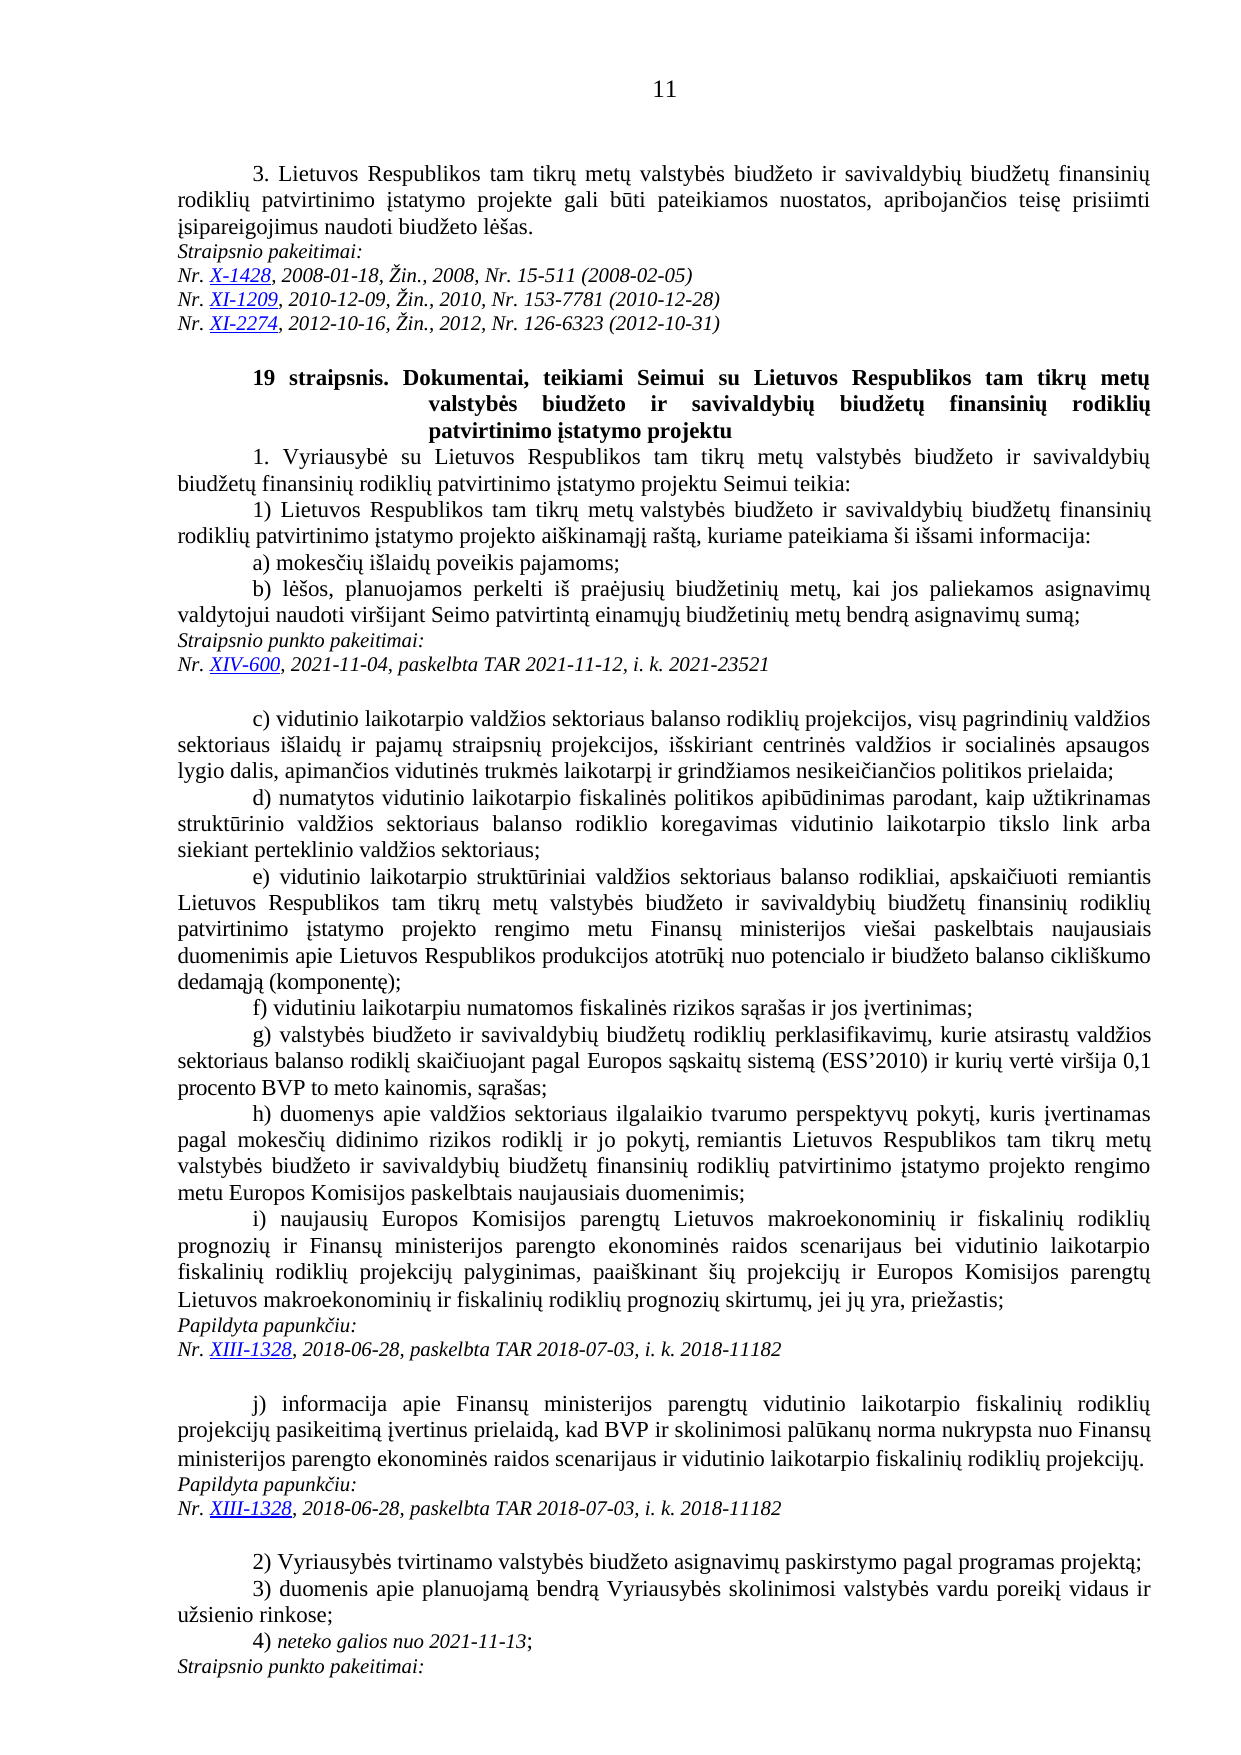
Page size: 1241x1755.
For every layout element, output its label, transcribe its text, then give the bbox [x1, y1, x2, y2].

text Papildyta papunkčiu: [177, 1313, 1152, 1337]
text 19 straipsnis. Dokumentai, teikiami Seimui su Lietuvos Respublikos tam tikrų metų valstybės biudžeto ir savivaldybių biudžetų finansinių rodiklių patvirtinimo įstatymo projektu [252, 364, 1152, 443]
text Nr. XI-1209, 2010-12-09, Žin., 2010, Nr. 153-7781 (2010-12-28) [177, 287, 1152, 311]
text 1) Lietuvos Respublikos tam tikrų metų valstybės biudžeto ir savivaldybių biudžetų finansinių rodiklių patvirtinimo įstatymo projekto aiškinamąjį raštą, kuriame pateikiama ši išsami informacija: [177, 496, 1152, 549]
text Straipsnio punkto pakeitimai: [177, 628, 1152, 652]
text 3) duomenis apie planuojamą bendrą Vyriausybės skolinimosi valstybės vardu poreikį vidaus ir užsienio rinkose; [177, 1575, 1152, 1627]
text a) mokesčių išlaidų poveikis pajamoms; [177, 549, 1152, 575]
text Nr. XIV-600, 2021-11-04, paskelbta TAR 2021-11-12, i. k. 2021-23521 [177, 652, 1152, 676]
text 4) neteko galios nuo 2021-11-13; [177, 1627, 1152, 1654]
text b) lėšos, planuojamos perkelti iš praėjusių biudžetinių metų, kai jos paliekamos asignavimų valdytojui naudoti viršijant Seimo patvirtintą einamųjų biudžetinių metų bendrą asignavimų sumą; [177, 575, 1152, 628]
text g) valstybės biudžeto ir savivaldybių biudžetų rodiklių perklasifikavimų, kurie atsirastų valdžios sektoriaus balanso rodiklį skaičiuojant pagal Europos sąskaitų sistemą (ESS’2010) ir kurių vertė viršija 0,1 procento BVP to meto kainomis, sąrašas; [177, 1021, 1152, 1100]
text d) numatytos vidutinio laikotarpio fiskalinės politikos apibūdinimas parodant, kaip užtikrinamas struktūrinio valdžios sektoriaus balanso rodiklio koregavimas vidutinio laikotarpio tikslo link arba siekiant perteklinio valdžios sektoriaus; [177, 784, 1152, 863]
text 1. Vyriausybė su Lietuvos Respublikos tam tikrų metų valstybės biudžeto ir savivaldybių biudžetų finansinių rodiklių patvirtinimo įstatymo projektu Seimui teikia: [177, 443, 1152, 496]
text Papildyta papunkčiu: [177, 1471, 1152, 1496]
text Nr. X-1428, 2008-01-18, Žin., 2008, Nr. 15-511 (2008-02-05) [177, 263, 1152, 287]
text Nr. XI-2274, 2012-10-16, Žin., 2012, Nr. 126-6323 (2012-10-31) [177, 311, 1152, 335]
text Straipsnio pakeitimai: [177, 239, 1152, 263]
text 3. Lietuvos Respublikos tam tikrų metų valstybės biudžeto ir savivaldybių biudžetų finansinių rodiklių patvirtinimo įstatymo projekte gali būti pateikiamos nuostatos, apribojančios teisę prisiimti įsipareigojimus naudoti biudžeto lėšas. [177, 160, 1152, 239]
text Nr. XIII-1328, 2018-06-28, paskelbta TAR 2018-07-03, i. k. 2018-11182 [177, 1337, 1152, 1361]
text j) informacija apie Finansų ministerijos parengtų vidutinio laikotarpio fiskalinių rodiklių projekcijų pasikeitimą įvertinus prielaidą, kad BVP ir skolinimosi palūkanų norma nukrypsta nuo Finansų ministerijos parengto ekonominės raidos scenarijaus ir vidutinio laikotarpio fiskalinių rodiklių projekcijų. [177, 1390, 1152, 1471]
text h) duomenys apie valdžios sektoriaus ilgalaikio tvarumo perspektyvų pokytį, kuris įvertinamas pagal mokesčių didinimo rizikos rodiklį ir jo pokytį, remiantis Lietuvos Respublikos tam tikrų metų valstybės biudžeto ir savivaldybių biudžetų finansinių rodiklių patvirtinimo įstatymo projekto rengimo metu Europos Komisijos paskelbtais naujausiais duomenimis; [177, 1100, 1152, 1205]
text 2) Vyriausybės tvirtinamo valstybės biudžeto asignavimų paskirstymo pagal programas projektą; [177, 1548, 1152, 1575]
text Nr. XIII-1328, 2018-06-28, paskelbta TAR 2018-07-03, i. k. 2018-11182 [177, 1496, 1152, 1519]
text e) vidutinio laikotarpio struktūriniai valdžios sektoriaus balanso rodikliai, apskaičiuoti remiantis Lietuvos Respublikos tam tikrų metų valstybės biudžeto ir savivaldybių biudžetų finansinių rodiklių patvirtinimo įstatymo projekto rengimo metu Finansų ministerijos viešai paskelbtais naujausiais duomenimis apie Lietuvos Respublikos produkcijos atotrūkį nuo potencialo ir biudžeto balanso cikliškumo dedamąją (komponentę); [177, 863, 1152, 994]
text c) vidutinio laikotarpio valdžios sektoriaus balanso rodiklių projekcijos, visų pagrindinių valdžios sektoriaus išlaidų ir pajamų straipsnių projekcijos, išskiriant centrinės valdžios ir socialinės apsaugos lygio dalis, apimančios vidutinės trukmės laikotarpį ir grindžiamos nesikeičiančios politikos prielaida; [177, 704, 1152, 784]
text Straipsnio punkto pakeitimai: [177, 1654, 1152, 1678]
text i) naujausių Europos Komisijos parengtų Lietuvos makroekonominių ir fiskalinių rodiklių prognozių ir Finansų ministerijos parengto ekonominės raidos scenarijaus bei vidutinio laikotarpio fiskalinių rodiklių projekcijų palyginimas, paaiškinant šių projekcijų ir Europos Komisijos parengtų Lietuvos makroekonominių ir fiskalinių rodiklių prognozių skirtumų, jei jų yra, priežastis; [177, 1205, 1152, 1313]
text f) vidutiniu laikotarpiu numatomos fiskalinės rizikos sąrašas ir jos įvertinimas; [177, 994, 1152, 1021]
